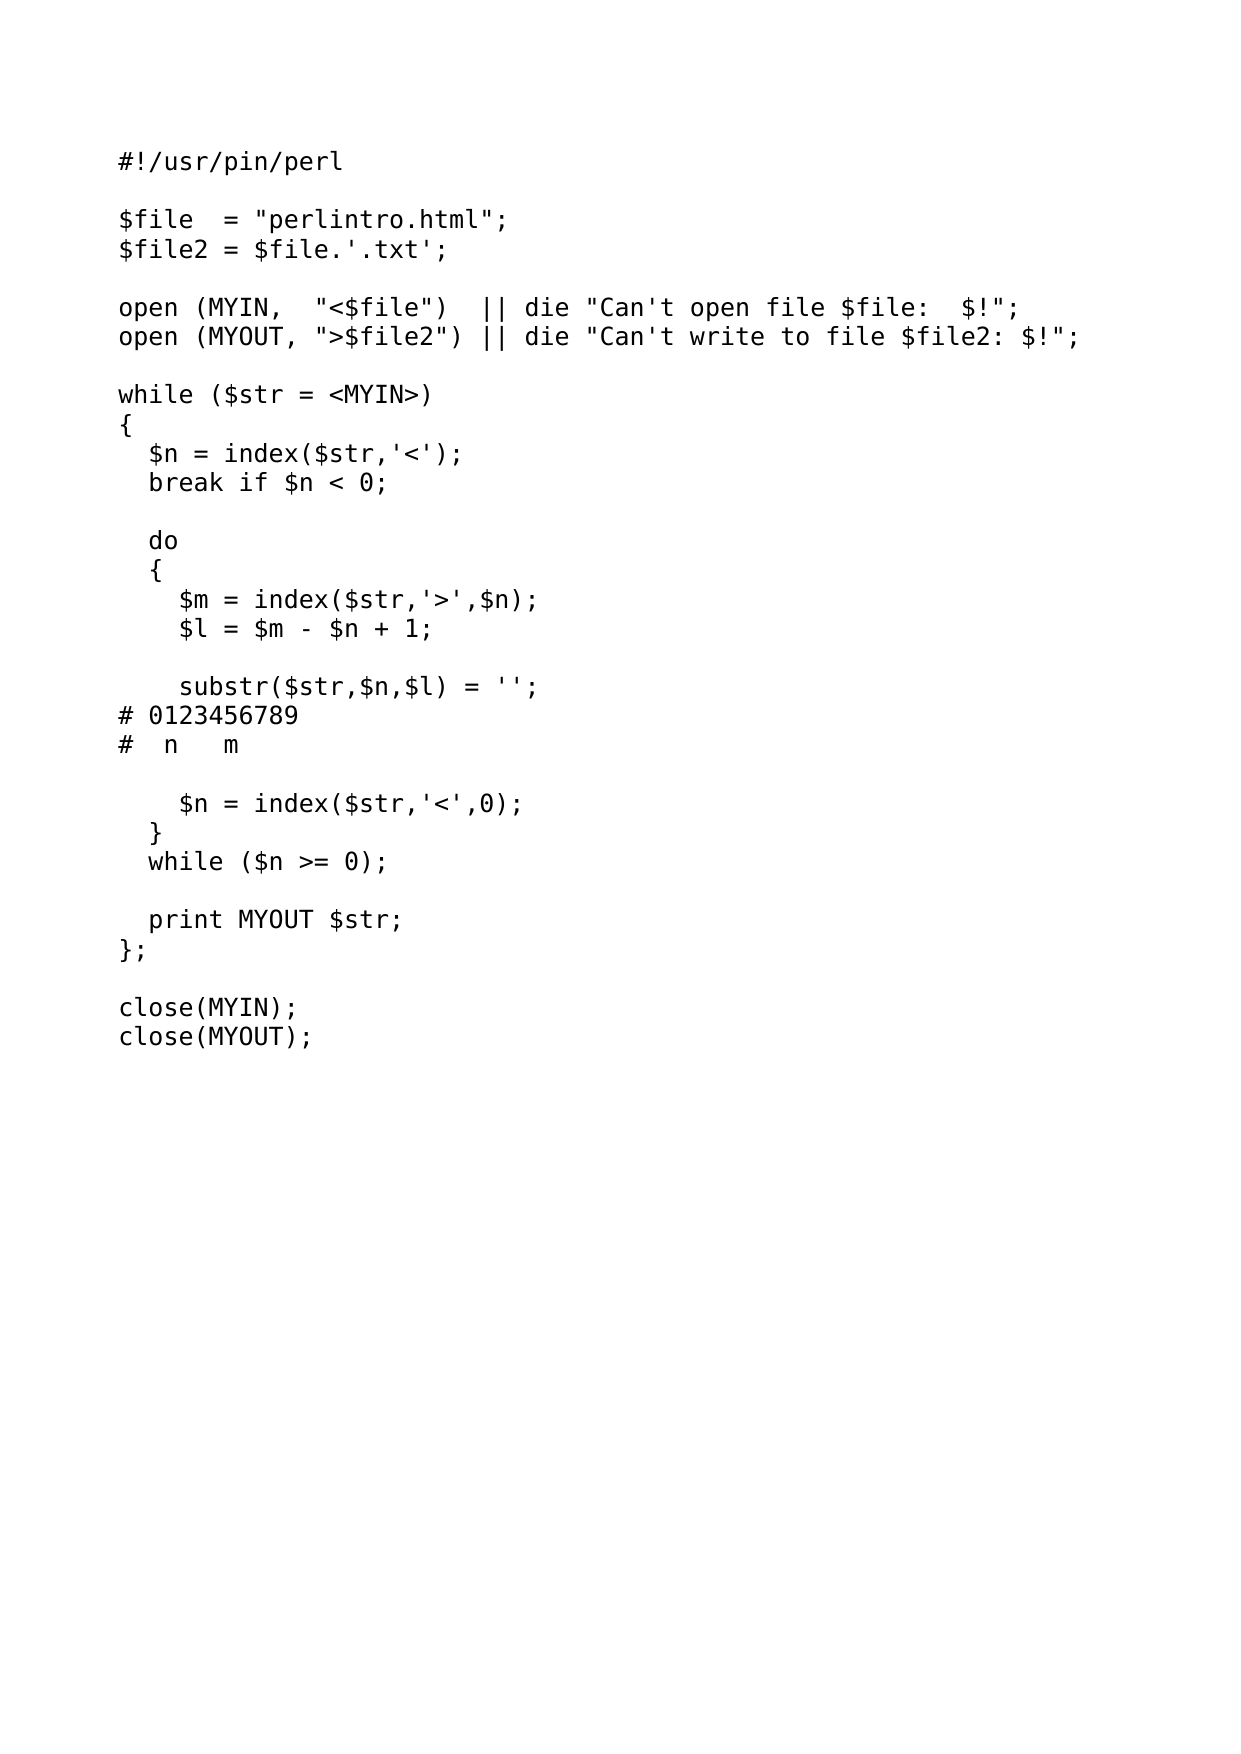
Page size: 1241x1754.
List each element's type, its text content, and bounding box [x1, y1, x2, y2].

text #!/usr/pin/perl $file = "perlintro.html"; $file2 = $file.'.txt'; open (MYIN, "<$file") || die "Can't open file $file: $!"; open (MYOUT, ">$file2") || die "Can't write to file $file2: $!"; while ($str = <MYIN>) { $n = index($str,'<'); break if $n < 0; do { $m = index($str,'>',$n); $l = $m - $n + 1; substr($str,$n,$l) = ''; # 0123456789 # n m $n = index($str,'<',0); } while ($n >= 0); print MYOUT $str; }; close(MYIN); close(MYOUT); [118, 118, 1122, 1081]
